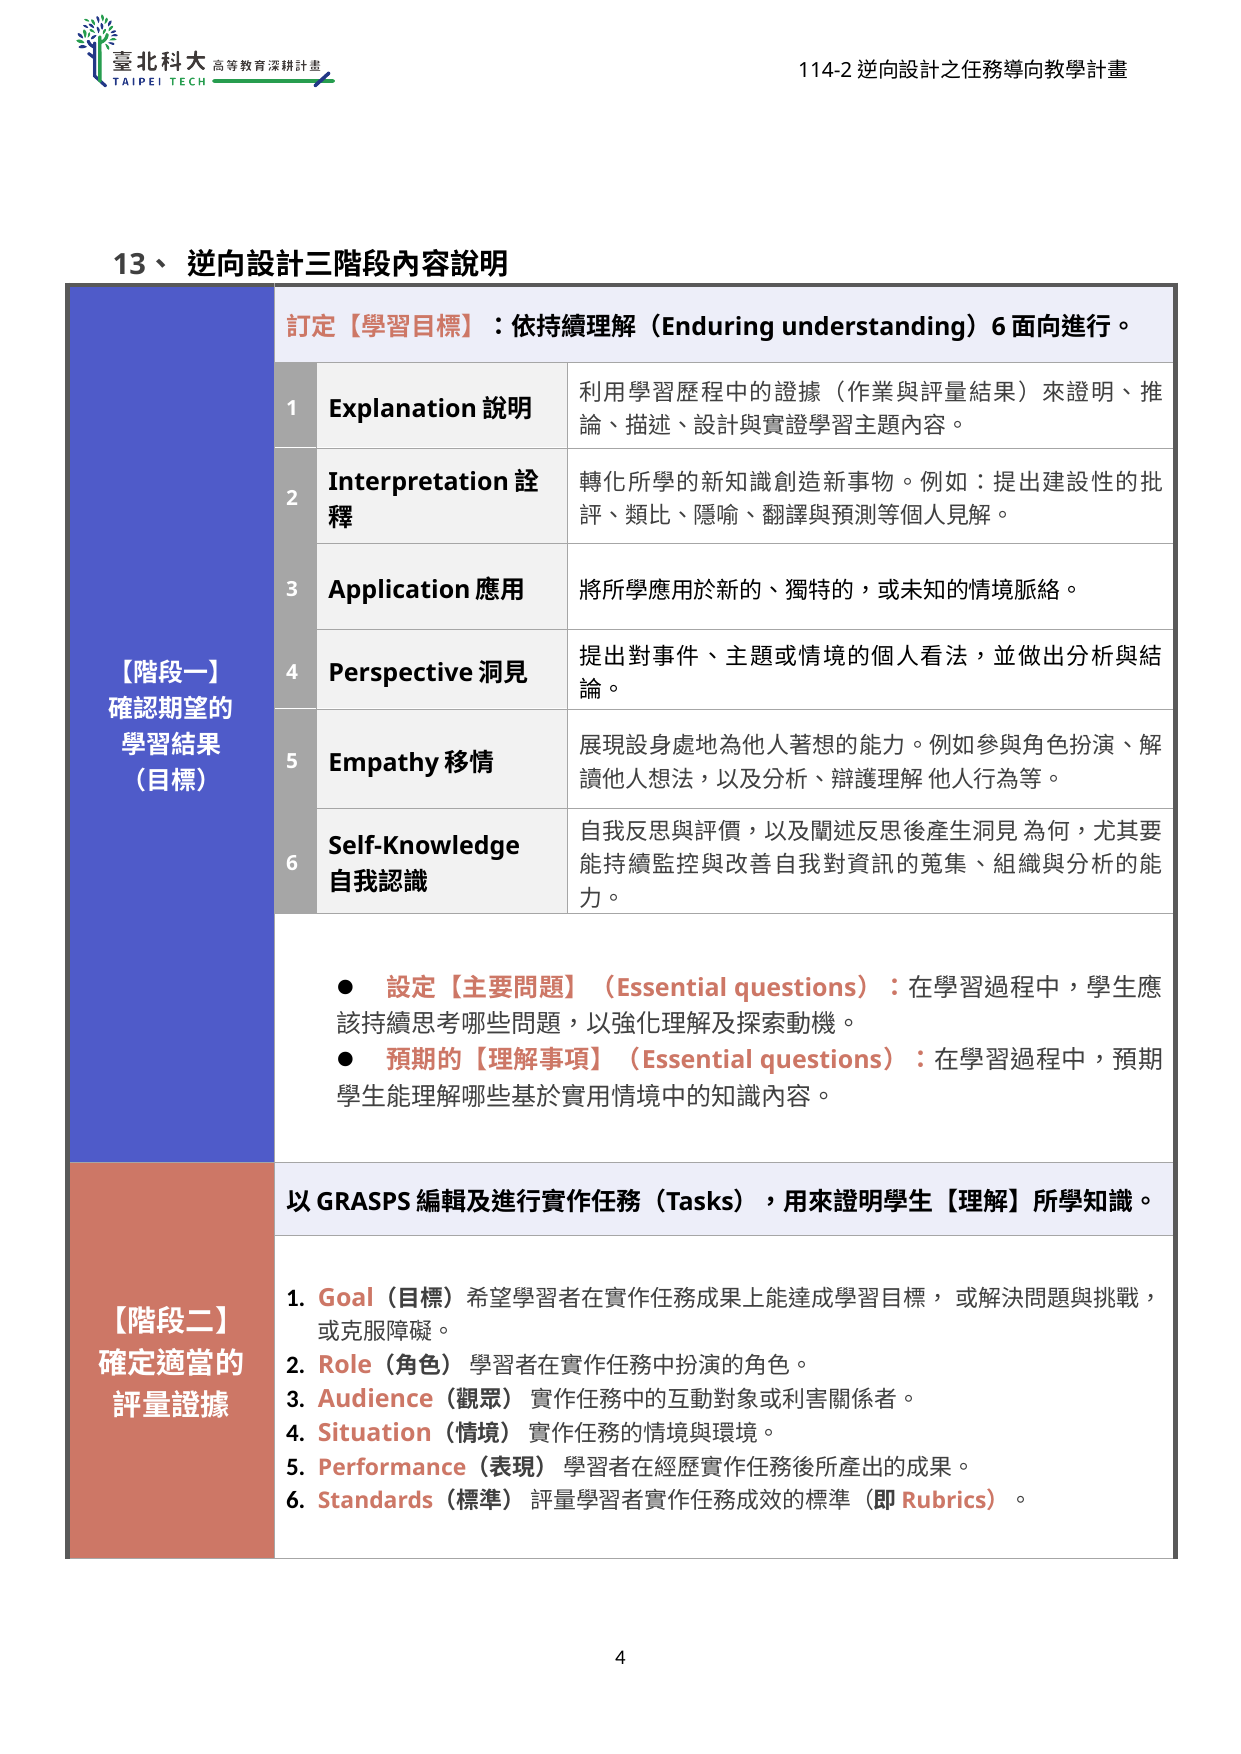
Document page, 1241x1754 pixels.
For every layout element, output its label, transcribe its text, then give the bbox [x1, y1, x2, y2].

table_cell 【階段二】 確定適當的 評量證據 [70, 1163, 274, 1558]
table_cell 轉化所學的新知識創造新事物。例如：提出建設性的批評、類比、隱喻、翻譯與預測等個人見解。 [568, 449, 1173, 543]
table_cell Self-Knowledge 自我認識 [317, 809, 567, 913]
table_cell 提出對事件、主題或情境的個人看法，並做出分析與結論。 [568, 630, 1173, 708]
table_cell 1 [275, 363, 316, 447]
table_cell 6 [275, 809, 316, 913]
table_cell Interpretation詮釋 [317, 449, 567, 543]
table_cell Empathy移情 [317, 710, 567, 808]
table_header 【階段一】 確認期望的 學習結果 （目標） [70, 287, 274, 1162]
table_cell Application應用 [317, 544, 567, 629]
table_cell 5 [275, 710, 316, 808]
list 逆向設計三階段內容說明 [112, 220, 1128, 282]
table_cell Perspective洞見 [317, 630, 567, 708]
table_cell 將所學應用於新的、獨特的，或未知的情境脈絡。 [568, 544, 1173, 629]
table_cell 4 [275, 630, 316, 708]
table_cell Goal（目標）希望學習者在實作任務成果上能達成學習目標， 或解決問題與挑戰，或克服障礙。 Role（角色） 學習者在實作任務中扮演的角色。 Audience（觀眾） 實作任務中的互動對象或利害關係者。 Situation（情境） 實作任務的情境與環境。 Performance（表現） 學習者在經歷實作任務後所產出的成果。 Standards（標準） 評量學習者實作任務成效的標準（即Rubrics）。 [275, 1236, 1173, 1558]
table_cell Explanation說明 [317, 363, 567, 447]
table_cell 設定【主要問題】（Essential questions）：在學習過程中，學生應該持續思考哪些問題，以強化理解及探索動機。 預期的【理解事項】（Essential questions）：在學習過程中，預期學生能理解哪些基於實用情境中的知識內容。 [275, 914, 1173, 1162]
table_cell 利用學習歷程中的證據（作業與評量結果）來證明、推論、描述、設計與實證學習主題內容。 [568, 363, 1173, 447]
table_cell 自我反思與評價，以及闡述反思後產生洞見 為何，尤其要能持續監控與改善自我對資訊的蒐集、組織與分析的能力。 [568, 809, 1173, 913]
table_cell 展現設身處地為他人著想的能力。例如參與角色扮演、解讀他人想法，以及分析、辯護理解 他人行為等。 [568, 710, 1173, 808]
table_cell 3 [275, 544, 316, 629]
table_header 訂定【學習目標】：依持續理解（Enduring understanding）6面向進行。 [275, 287, 1173, 362]
table_cell 2 [275, 449, 316, 543]
table_cell 以GRASPS編輯及進行實作任務（Tasks），用來證明學生【理解】所學知識。 [275, 1163, 1173, 1235]
